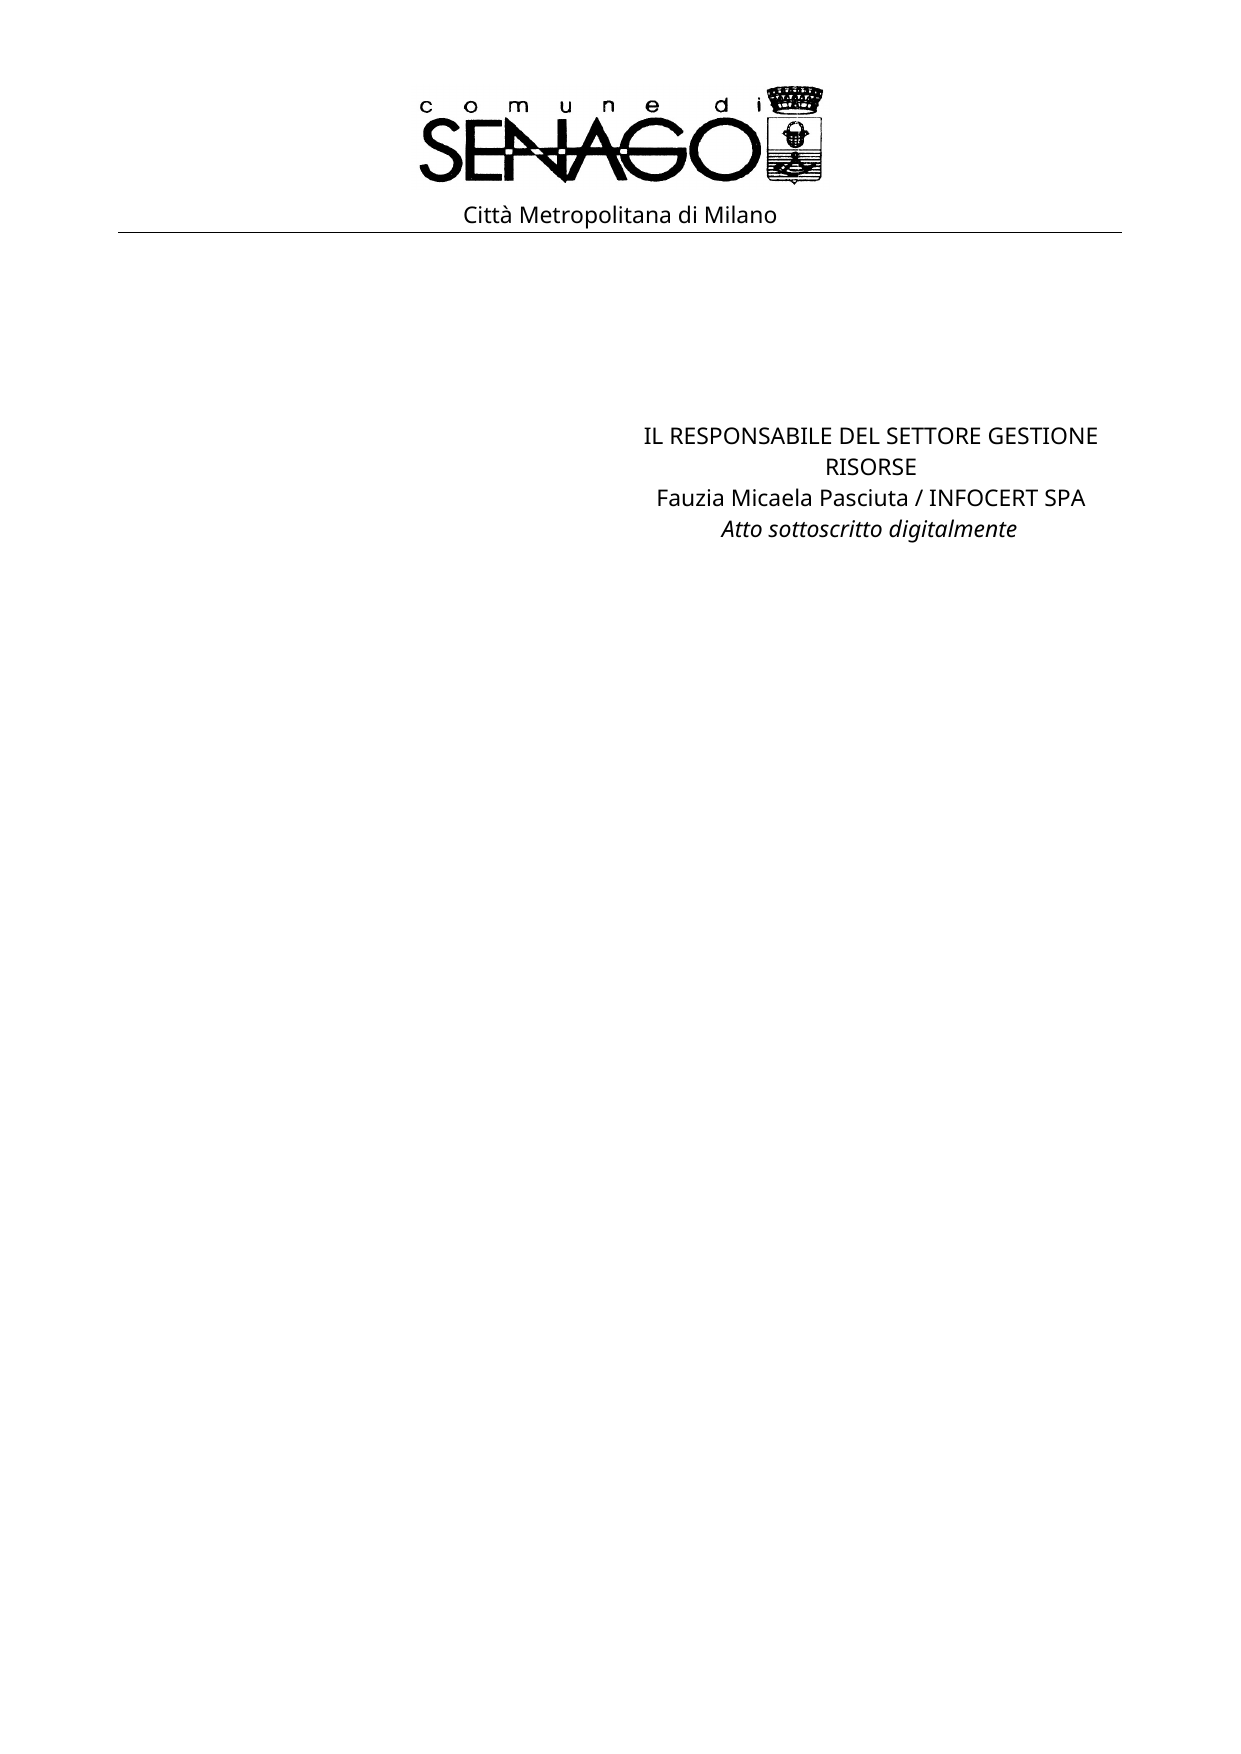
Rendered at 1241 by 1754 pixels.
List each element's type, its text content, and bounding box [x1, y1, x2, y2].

table_header IL RESPONSABILE DEL SETTORE GESTIONE RISORSE [616, 420, 1125, 482]
table_cell [107, 513, 616, 544]
picture [411, 84, 830, 190]
table_cell Atto sottoscritto digitalmente [616, 513, 1125, 544]
table_cell Fauzia Micaela Pasciuta / INFOCERT SPA [616, 482, 1125, 513]
table_cell [107, 482, 616, 513]
table_header [107, 420, 616, 482]
